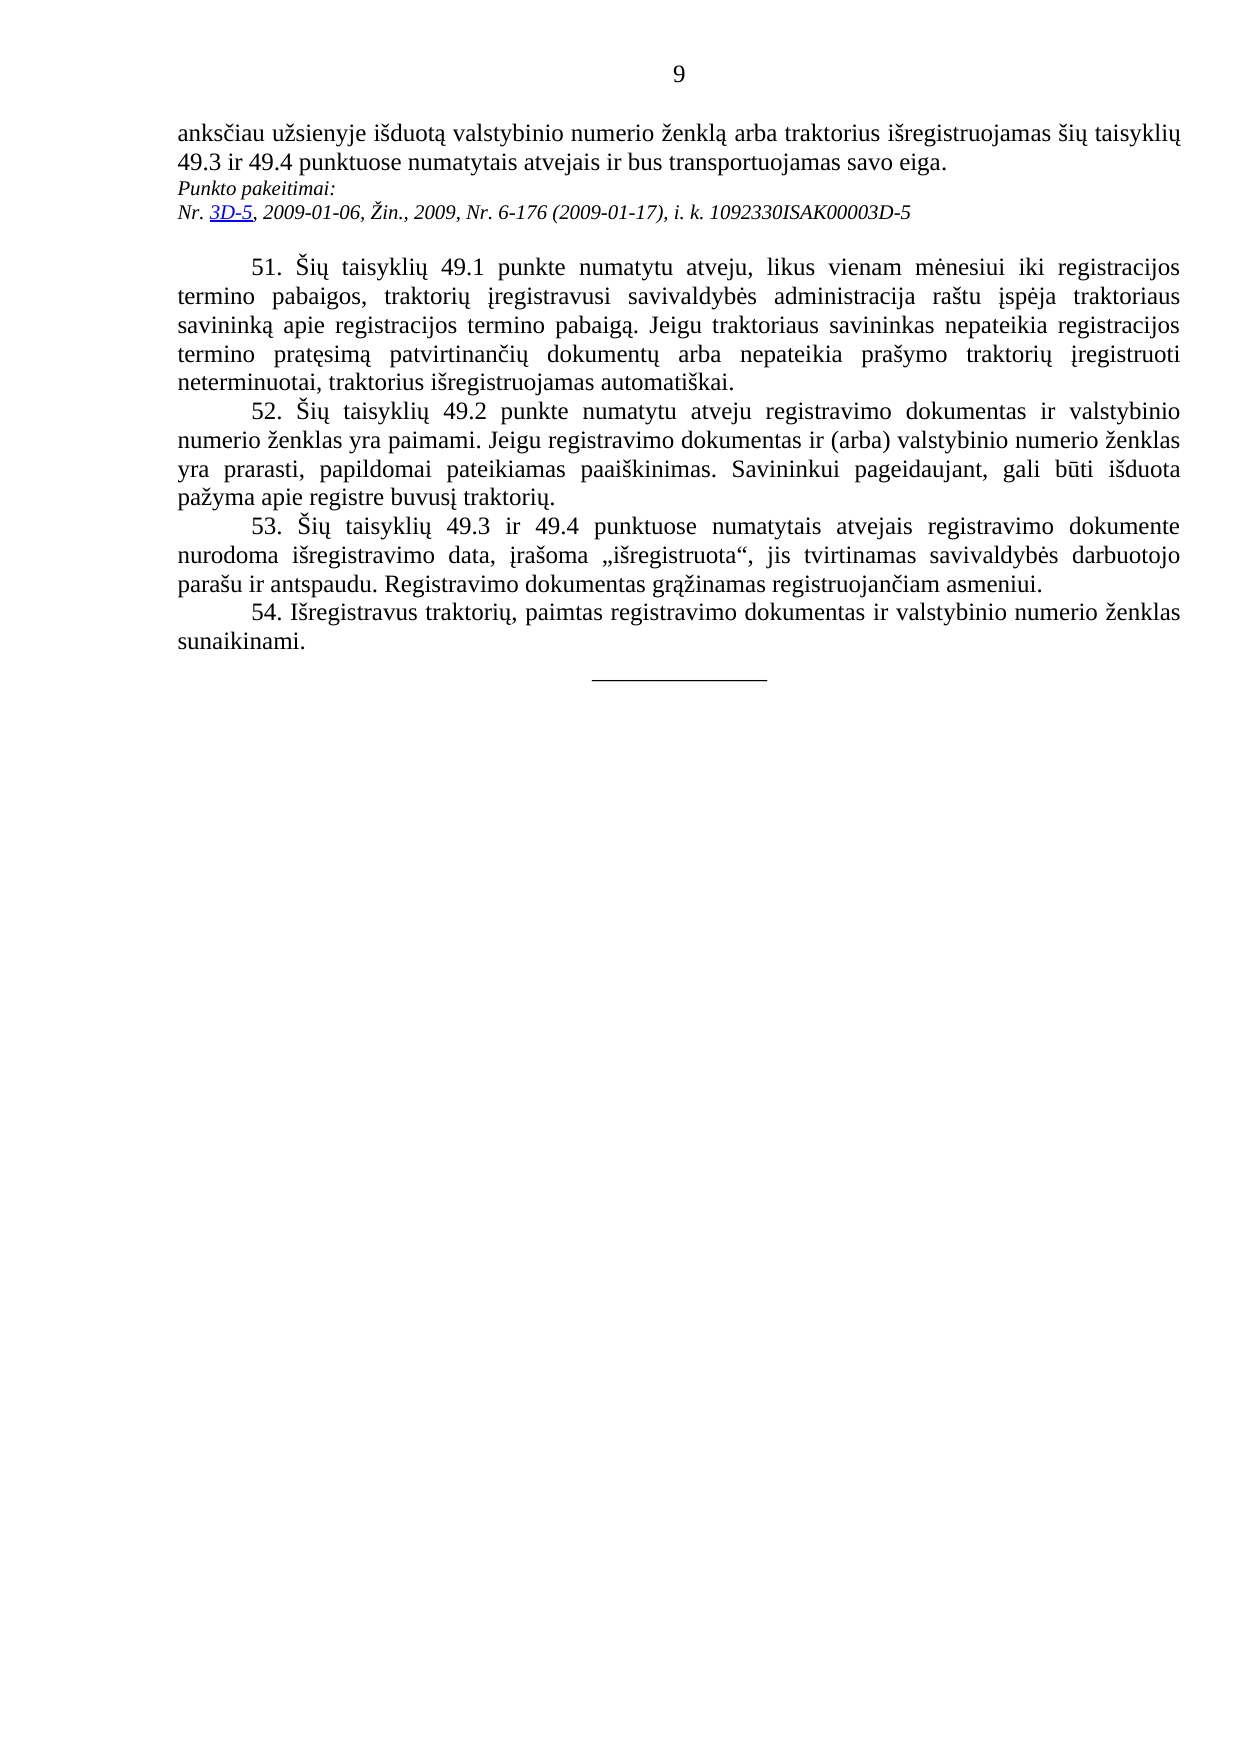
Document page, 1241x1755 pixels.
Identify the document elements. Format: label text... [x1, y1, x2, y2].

text 53. Šių taisyklių 49.3 ir 49.4 punktuose numatytais atvejais registravimo dokumente nurodoma išregistravimo data, įrašoma „išregistruota“, jis tvirtinamas savivaldybės darbuotojo parašu ir antspaudu. Registravimo dokumentas grąžinamas registruojančiam asmeniui. [177, 511, 1181, 597]
text anksčiau užsienyje išduotą valstybinio numerio ženklą arba traktorius išregistruojamas šių taisyklių 49.3 ir 49.4 punktuose numatytais atvejais ir bus transportuojamas savo eiga. [177, 118, 1181, 176]
text 52. Šių taisyklių 49.2 punkte numatytu atveju registravimo dokumentas ir valstybinio numerio ženklas yra paimami. Jeigu registravimo dokumentas ir (arba) valstybinio numerio ženklas yra prarasti, papildomai pateikiamas paaiškinimas. Savininkui pageidaujant, gali būti išduota pažyma apie registre buvusį traktorių. [177, 396, 1181, 511]
text 54. Išregistravus traktorių, paimtas registravimo dokumentas ir valstybinio numerio ženklas sunaikinami. [177, 597, 1181, 655]
text ______________ [177, 655, 1181, 684]
text Nr. 3D-5, 2009-01-06, Žin., 2009, Nr. 6-176 (2009-01-17), i. k. 1092330ISAK00003D-5 [177, 200, 1181, 224]
text Punkto pakeitimai: [177, 176, 1181, 200]
text 51. Šių taisyklių 49.1 punkte numatytu atveju, likus vienam mėnesiui iki registracijos termino pabaigos, traktorių įregistravusi savivaldybės administracija raštu įspėja traktoriaus savininką apie registracijos termino pabaigą. Jeigu traktoriaus savininkas nepateikia registracijos termino pratęsimą patvirtinančių dokumentų arba nepateikia prašymo traktorių įregistruoti neterminuotai, traktorius išregistruojamas automatiškai. [177, 252, 1181, 396]
